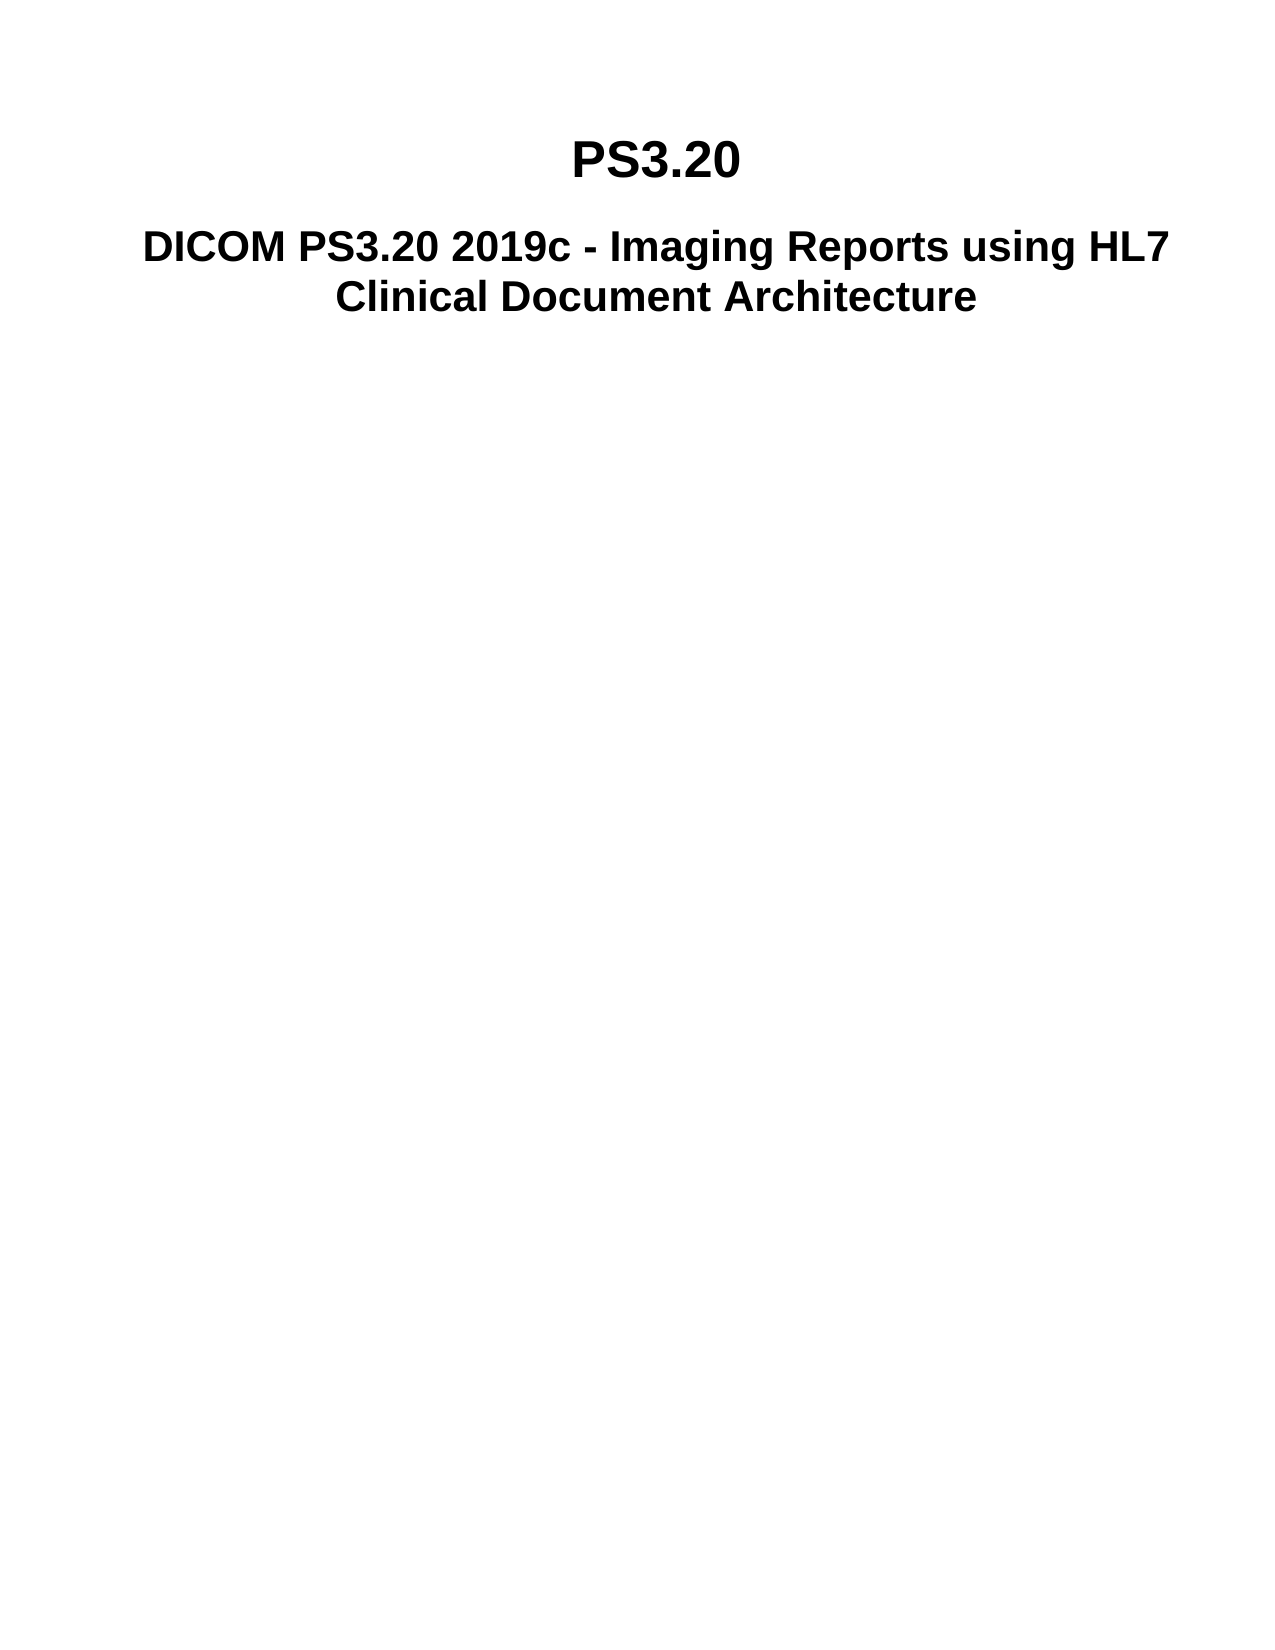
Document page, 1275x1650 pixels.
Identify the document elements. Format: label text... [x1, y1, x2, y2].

text DICOM PS3.20 2019c - Imaging Reports using HL7 Clinical Document Architecture [112, 221, 1200, 320]
text PS3.20 [112, 129, 1200, 188]
